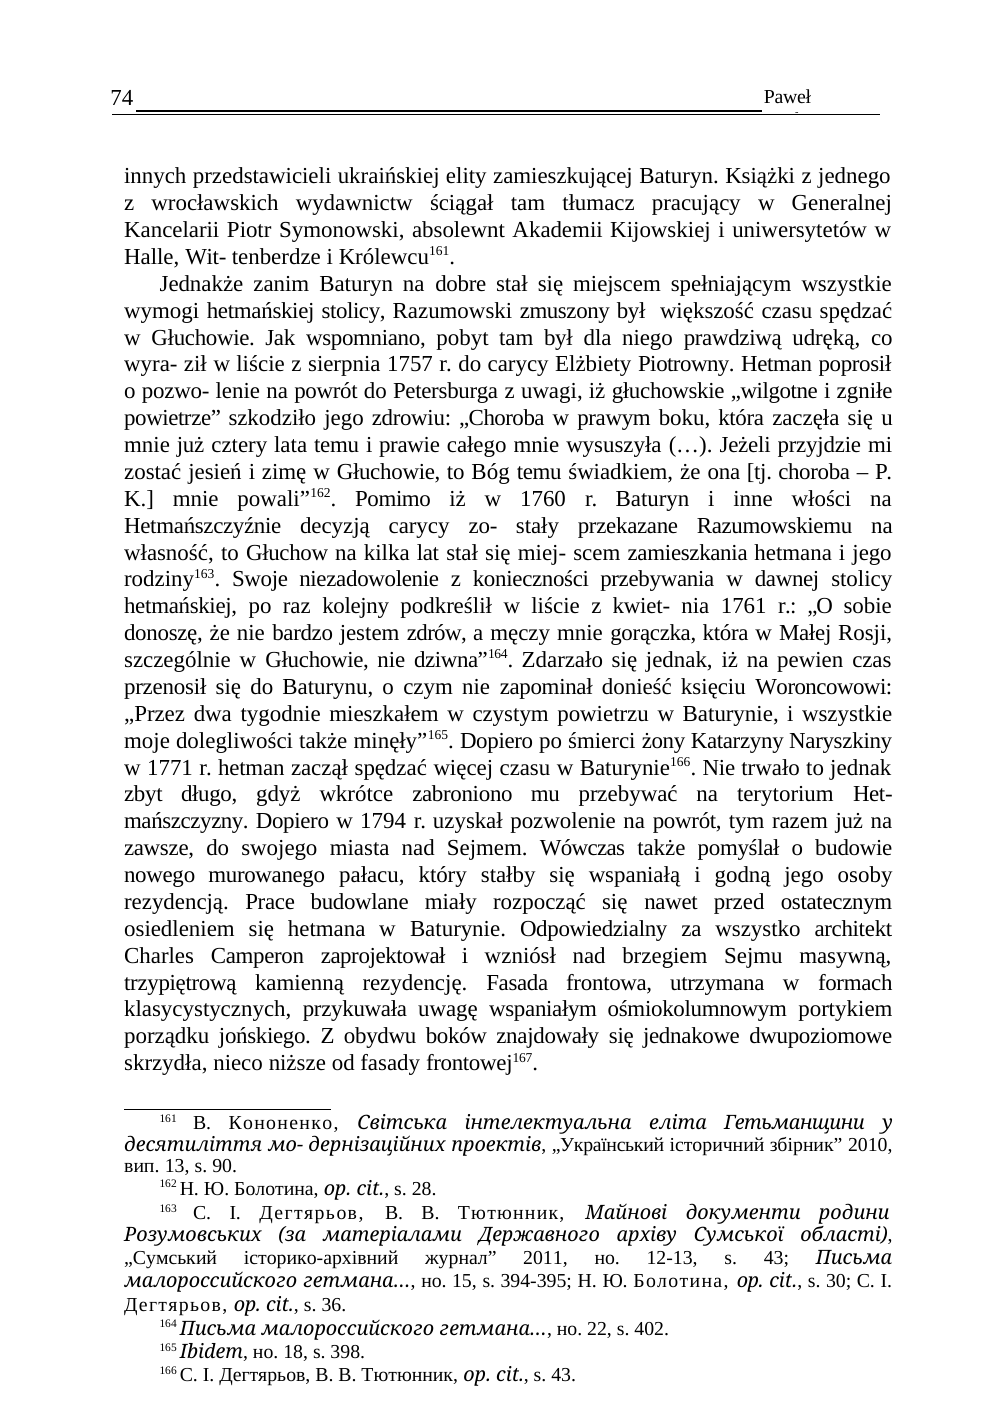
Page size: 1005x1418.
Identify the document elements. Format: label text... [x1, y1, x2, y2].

text innych przedstawicieli ukraińskiej elity zamieszkującej Baturyn. Książki z jednego z wrocławskich wydawnictw ściągał tam tłumacz pracujący w Generalnej Kancelarii Piotr Symonowski, absolewnt Akademii Kijowskiej i uniwersytetów w Halle, Wit- tenberdze i Królewcu161. [124, 162, 892, 269]
text 166 С. I. Дегтярьов, В. В. Тютюнник, op. cit., s. 43. [159, 1363, 904, 1386]
text 164 Письма малороссийского гетмана…, но. 22, s. 402. [159, 1317, 904, 1339]
text 165 Ibidem, но. 18, s. 398. [159, 1339, 904, 1363]
text 163 С. I. Дегтярьов, В. В. Тютюнник, Майновi документи родини Розумовських (за матерiалами Державного архiву Сумськоï областi), „Сумський iсторико-архiвний журнал” 2011, но. 12-13, s. 43; Письма малороссийского гетмана…, но. 15, s. 394-395; Н. Ю. Болотина, op. cit., s. 30; С. I. Дегтярьов, op. cit., s. 36. [124, 1201, 892, 1317]
text Jednakże zanim Baturyn na dobre stał się miejscem spełniającym wszystkie wymogi hetmańskiej stolicy, Razumowski zmuszony był większość czasu spędzać w Głuchowie. Jak wspomniano, pobyt tam był dla niego prawdziwą udręką, co wyra- ził w liście z sierpnia 1757 r. do carycy Elżbiety Piotrowny. Hetman poprosił o pozwo- lenie na powrót do Petersburga z uwagi, iż głuchowskie „wilgotne i zgniłe powietrze” szkodziło jego zdrowiu: „Choroba w prawym boku, która zaczęła się u mnie już cztery lata temu i prawie całego mnie wysuszyła (…). Jeżeli przyjdzie mi zostać jesień i zimę w Głuchowie, to Bóg temu świadkiem, że ona [tj. choroba – P. K.] mnie powali”162. Pomimo iż w 1760 r. Baturyn i inne włości na Hetmańszczyźnie decyzją carycy zo- stały przekazane Razumowskiemu na własność, to Głuchow na kilka lat stał się miej- scem zamieszkania hetmana i jego rodziny163. Swoje niezadowolenie z konieczności przebywania w dawnej stolicy hetmańskiej, po raz kolejny podkreślił w liście z kwiet- nia 1761 r.: „O sobie donoszę, że nie bardzo jestem zdrów, a męczy mnie gorączka, która w Małej Rosji, szczególnie w Głuchowie, nie dziwna”164. Zdarzało się jednak, iż na pewien czas przenosił się do Baturynu, o czym nie zapominał donieść księciu Woroncowowi: „Przez dwa tygodnie mieszkałem w czystym powietrzu w Baturynie, i wszystkie moje dolegliwości także minęły”165. Dopiero po śmierci żony Katarzyny Naryszkiny w 1771 r. hetman zaczął spędzać więcej czasu w Baturynie166. Nie trwało to jednak zbyt długo, gdyż wkrótce zabroniono mu przebywać na terytorium Het- mańszczyzny. Dopiero w 1794 r. uzyskał pozwolenie na powrót, tym razem już na zawsze, do swojego miasta nad Sejmem. Wówczas także pomyślał o budowie nowego murowanego pałacu, który stałby się wspaniałą i godną jego osoby rezydencją. Prace budowlane miały rozpocząć się nawet przed ostatecznym osiedleniem się hetmana w Baturynie. Odpowiedzialny za wszystko architekt Charles Camperon zaprojektował i wzniósł nad brzegiem Sejmu masywną, trzypiętrową kamienną rezydencję. Fasada frontowa, utrzymana w formach klasycystycznych, przykuwała uwagę wspaniałym ośmiokolumnowym portykiem porządku jońskiego. Z obydwu boków znajdowały się jednakowe dwupoziomowe skrzydła, nieco niższe od fasady frontowej167. [124, 270, 892, 1076]
text 161 В. Кононенко, Свiтська iнтелектуальна елiта Гетьманщини у десятилiття мо- дернiзацiйних проектiв, „Украïнський iсторичний збiрник” 2010, вип. 13, s. 90. [124, 1111, 892, 1177]
text 162 Н. Ю. Болотина, op. cit., s. 28. [159, 1177, 904, 1200]
